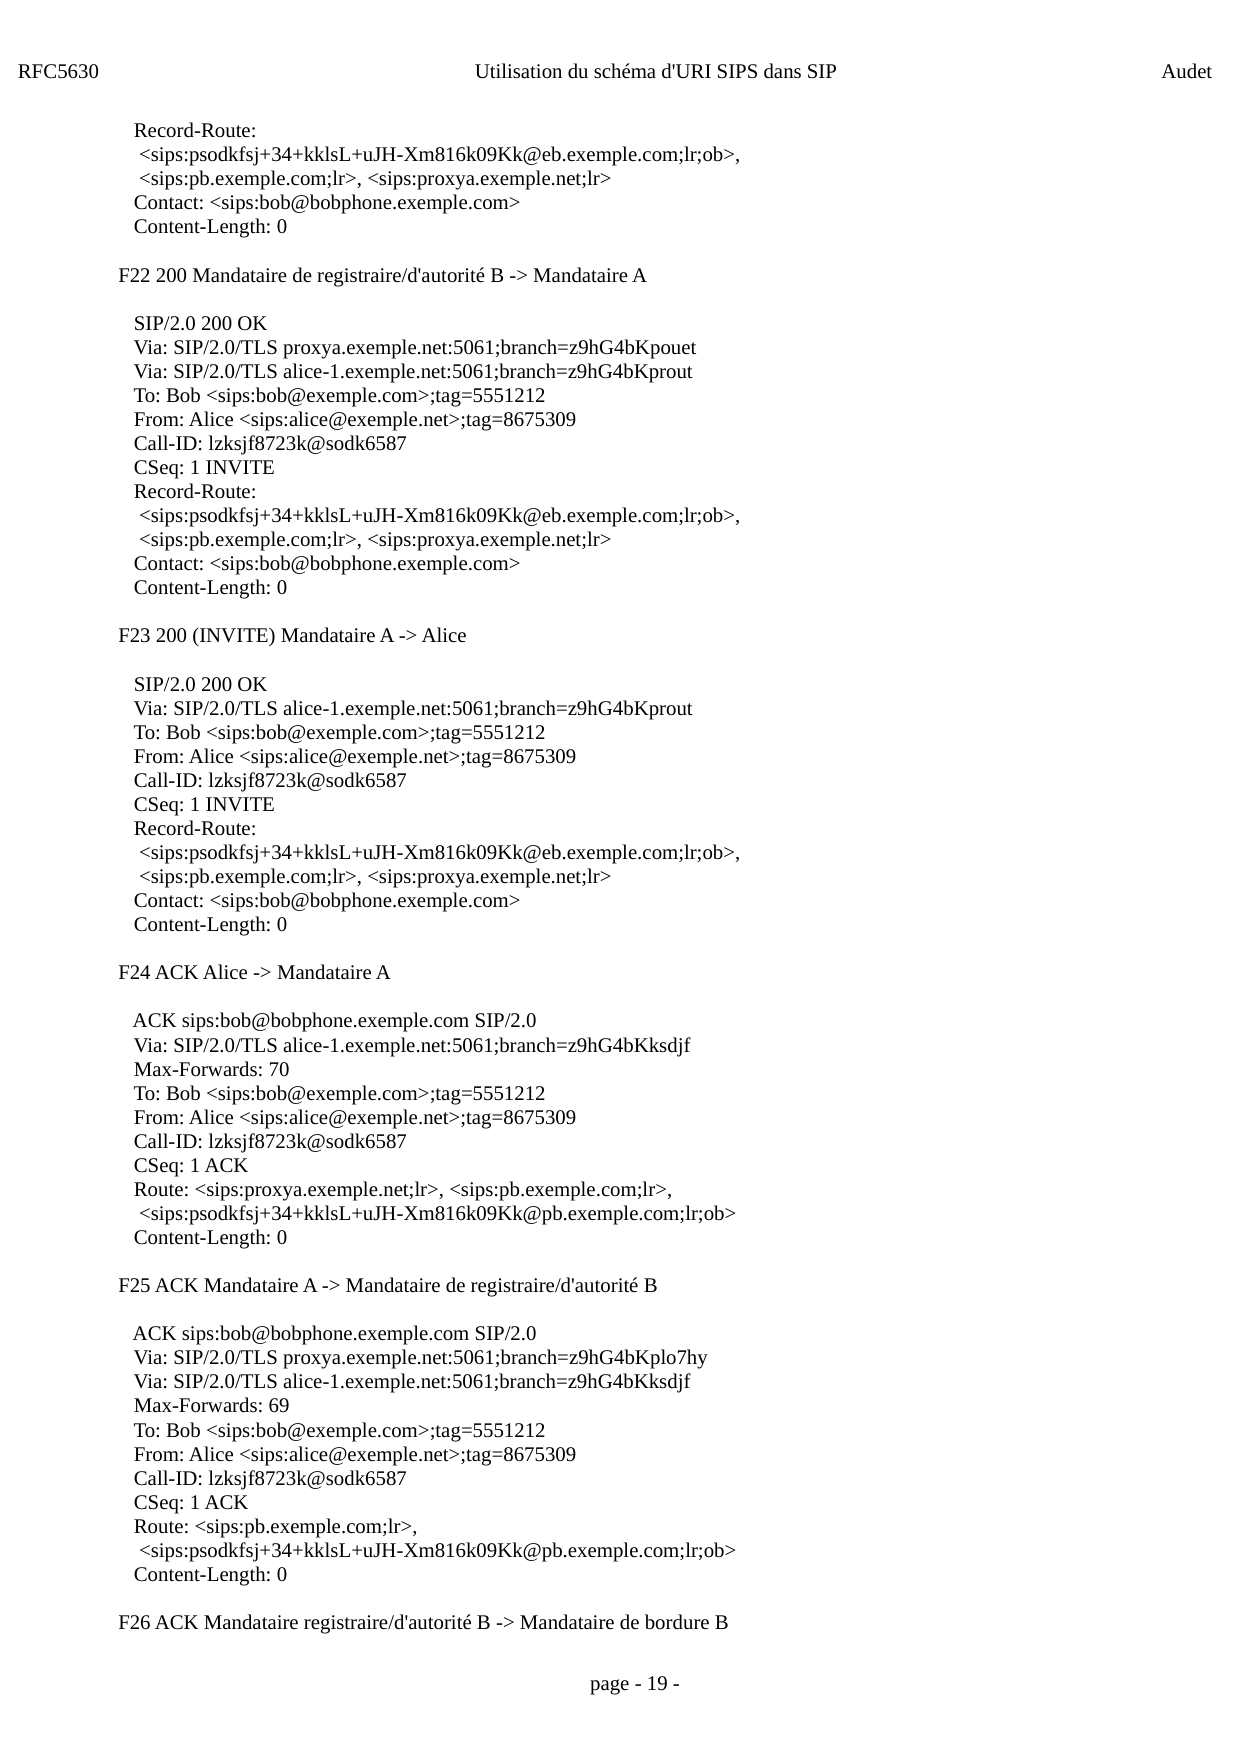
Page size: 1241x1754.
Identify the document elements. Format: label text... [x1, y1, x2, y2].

text Call-ID: lzksjf8723k@sodk6587 [118, 1466, 1152, 1490]
text Route: <sips:proxya.exemple.net;lr>, <sips:pb.exemple.com;lr>, [118, 1177, 1152, 1201]
text Contact: <sips:bob@bobphone.exemple.com> [118, 551, 1152, 575]
text <sips:pb.exemple.com;lr>, <sips:proxya.exemple.net;lr> [118, 166, 1152, 190]
text <sips:pb.exemple.com;lr>, <sips:proxya.exemple.net;lr> [118, 527, 1152, 551]
text Via: SIP/2.0/TLS alice-1.exemple.net:5061;branch=z9hG4bKprout [118, 359, 1152, 383]
text <sips:psodkfsj+34+kklsL+uJH-Xm816k09Kk@eb.exemple.com;lr;ob>, [118, 142, 1152, 166]
text To: Bob <sips:bob@exemple.com>;tag=5551212 [118, 1081, 1152, 1105]
text SIP/2.0 200 OK [118, 672, 1152, 696]
text Content-Length: 0 [118, 1225, 1152, 1249]
text F24 ACK Alice -> Mandataire A [118, 960, 1152, 984]
text CSeq: 1 ACK [118, 1153, 1152, 1177]
text CSeq: 1 INVITE [118, 792, 1152, 816]
text Max-Forwards: 69 [118, 1393, 1152, 1417]
text To: Bob <sips:bob@exemple.com>;tag=5551212 [118, 720, 1152, 744]
text F26 ACK Mandataire registraire/d'autorité B -> Mandataire de bordure B [118, 1610, 1152, 1634]
text Via: SIP/2.0/TLS alice-1.exemple.net:5061;branch=z9hG4bKksdjf [118, 1032, 1152, 1057]
text <sips:psodkfsj+34+kklsL+uJH-Xm816k09Kk@eb.exemple.com;lr;ob>, [118, 840, 1152, 864]
text Via: SIP/2.0/TLS proxya.exemple.net:5061;branch=z9hG4bKplo7hy [118, 1345, 1152, 1369]
text CSeq: 1 ACK [118, 1490, 1152, 1514]
text ACK sips:bob@bobphone.exemple.com SIP/2.0 [118, 1321, 1152, 1345]
text Contact: <sips:bob@bobphone.exemple.com> [118, 888, 1152, 912]
text Record-Route: [118, 816, 1152, 840]
text Content-Length: 0 [118, 214, 1152, 238]
text From: Alice <sips:alice@exemple.net>;tag=8675309 [118, 1105, 1152, 1129]
text Call-ID: lzksjf8723k@sodk6587 [118, 1129, 1152, 1153]
text Max-Forwards: 70 [118, 1057, 1152, 1081]
text Call-ID: lzksjf8723k@sodk6587 [118, 768, 1152, 792]
text Call-ID: lzksjf8723k@sodk6587 [118, 431, 1152, 455]
text F25 ACK Mandataire A -> Mandataire de registraire/d'autorité B [118, 1273, 1152, 1297]
text SIP/2.0 200 OK [118, 311, 1152, 335]
text Record-Route: [118, 479, 1152, 503]
text Via: SIP/2.0/TLS alice-1.exemple.net:5061;branch=z9hG4bKksdjf [118, 1369, 1152, 1393]
text <sips:psodkfsj+34+kklsL+uJH-Xm816k09Kk@pb.exemple.com;lr;ob> [118, 1538, 1152, 1562]
text <sips:psodkfsj+34+kklsL+uJH-Xm816k09Kk@eb.exemple.com;lr;ob>, [118, 503, 1152, 527]
text Via: SIP/2.0/TLS proxya.exemple.net:5061;branch=z9hG4bKpouet [118, 335, 1152, 359]
text <sips:pb.exemple.com;lr>, <sips:proxya.exemple.net;lr> [118, 864, 1152, 888]
text <sips:psodkfsj+34+kklsL+uJH-Xm816k09Kk@pb.exemple.com;lr;ob> [118, 1201, 1152, 1225]
text Content-Length: 0 [118, 1562, 1152, 1586]
text CSeq: 1 INVITE [118, 455, 1152, 479]
text F22 200 Mandataire de registraire/d'autorité B -> Mandataire A [118, 262, 1152, 287]
text ACK sips:bob@bobphone.exemple.com SIP/2.0 [118, 1008, 1152, 1032]
text From: Alice <sips:alice@exemple.net>;tag=8675309 [118, 744, 1152, 768]
text To: Bob <sips:bob@exemple.com>;tag=5551212 [118, 383, 1152, 407]
text Record-Route: [118, 118, 1152, 142]
text Content-Length: 0 [118, 575, 1152, 599]
text From: Alice <sips:alice@exemple.net>;tag=8675309 [118, 407, 1152, 431]
text Via: SIP/2.0/TLS alice-1.exemple.net:5061;branch=z9hG4bKprout [118, 696, 1152, 720]
text Contact: <sips:bob@bobphone.exemple.com> [118, 190, 1152, 214]
text F23 200 (INVITE) Mandataire A -> Alice [118, 623, 1152, 647]
text Content-Length: 0 [118, 912, 1152, 936]
text From: Alice <sips:alice@exemple.net>;tag=8675309 [118, 1442, 1152, 1466]
text Route: <sips:pb.exemple.com;lr>, [118, 1514, 1152, 1538]
text To: Bob <sips:bob@exemple.com>;tag=5551212 [118, 1417, 1152, 1442]
